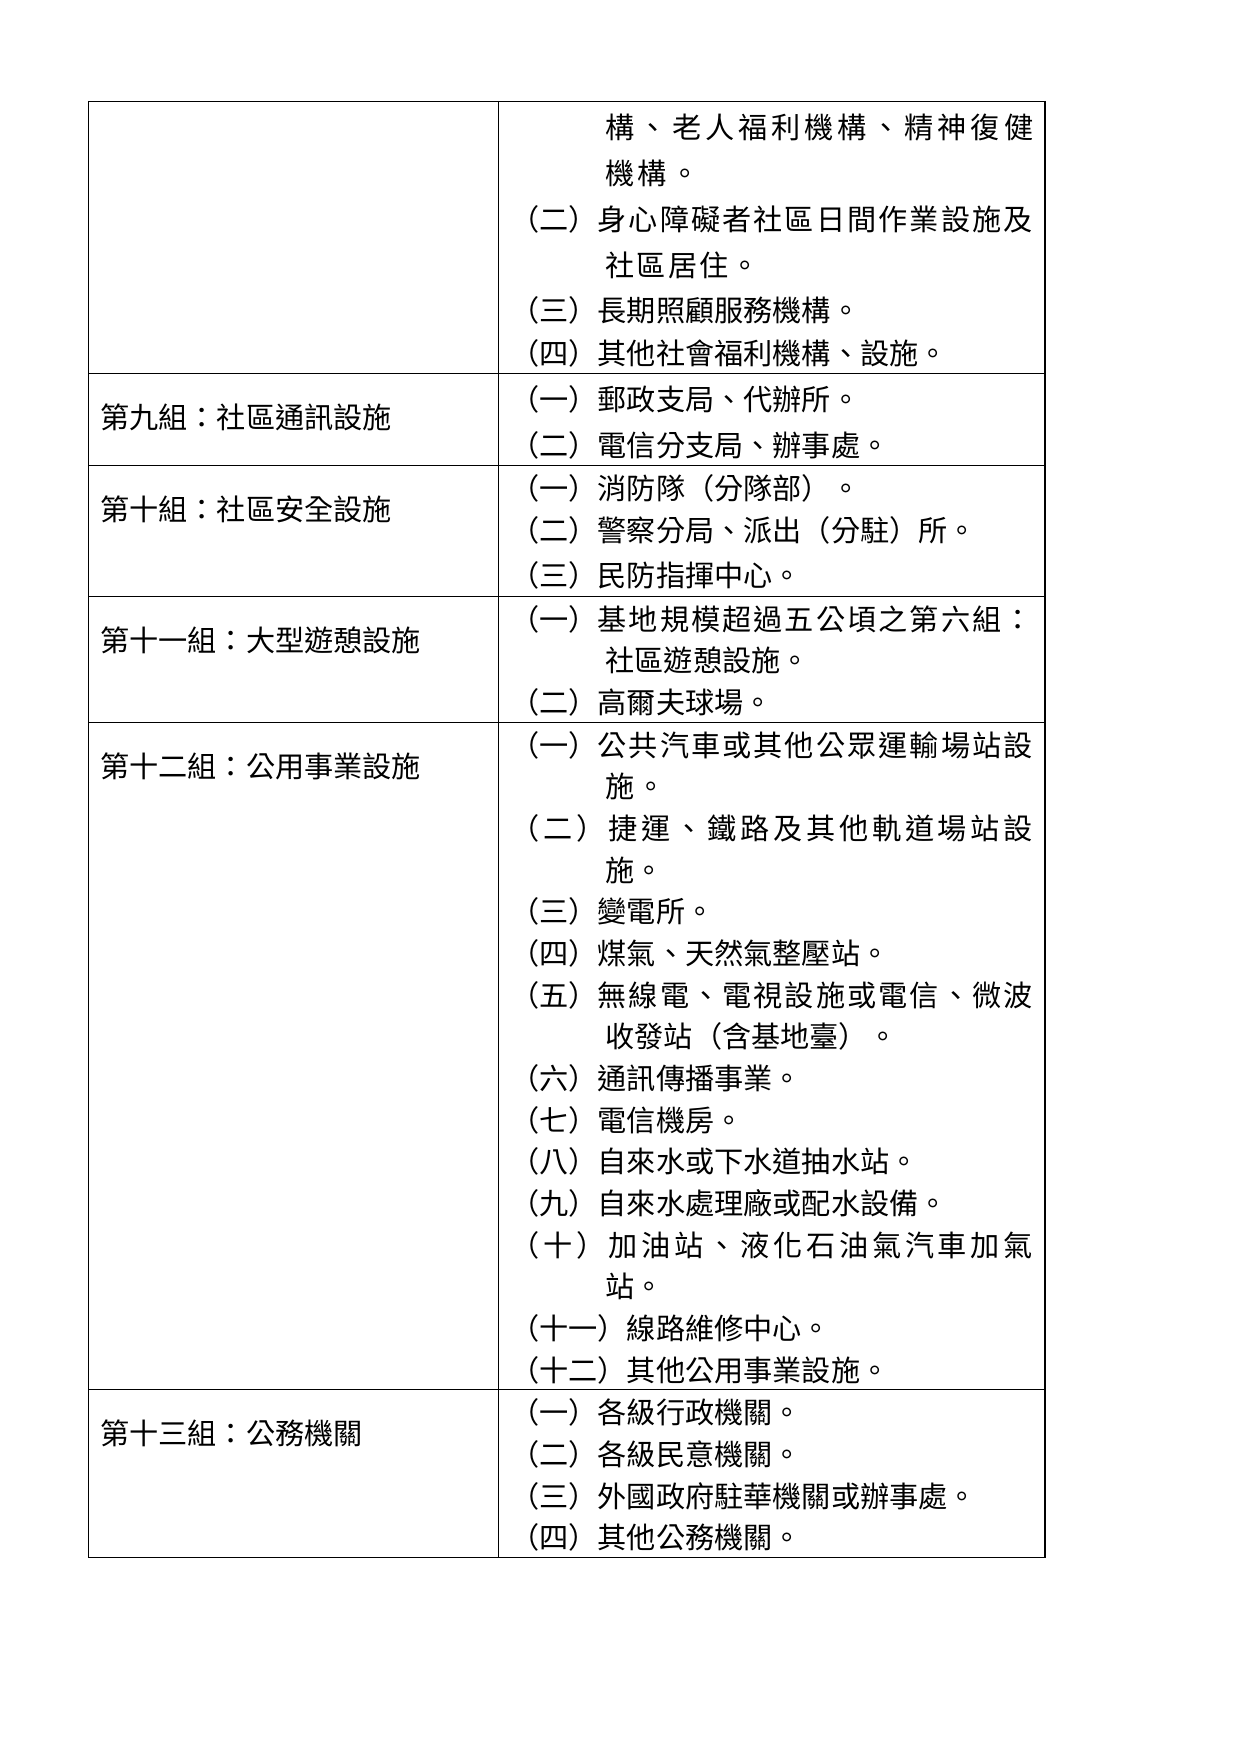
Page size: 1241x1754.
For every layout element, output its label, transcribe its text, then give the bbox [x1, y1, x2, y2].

table_cell 第十組：社區安全設施 [89, 466, 498, 596]
table_cell 第九組：社區通訊設施 [89, 374, 498, 465]
table_cell 第十二組：公用事業設施 [89, 723, 498, 1389]
table_cell 構、老人福利機構、精神復健機構。 （二）身心障礙者社區日間作業設施及社區居住。 （三）長期照顧服務機構。 （四）其他社會福利機構、設施。 [499, 102, 1044, 373]
table_cell （一）公共汽車或其他公眾運輸場站設施。 （二）捷運、鐵路及其他軌道場站設施。 （三）變電所。 （四）煤氣、天然氣整壓站。 （五）無線電、電視設施或電信、微波收發站（含基地臺）。 （六）通訊傳播事業。 （七）電信機房。 （八）自來水或下水道抽水站。 （九）自來水處理廠或配水設備。 （十）加油站、液化石油氣汽車加氣站。 （十一）線路維修中心。 （十二）其他公用事業設施。 [499, 723, 1044, 1389]
table_cell [89, 102, 498, 373]
table_cell （一）各級行政機關。 （二）各級民意機關。 （三）外國政府駐華機關或辦事處。 （四）其他公務機關。 [499, 1390, 1044, 1557]
table_cell 第十三組：公務機關 [89, 1390, 498, 1557]
table_cell （一）郵政支局、代辦所。 （二）電信分支局、辦事處。 [499, 374, 1044, 465]
table_cell （一）基地規模超過五公頃之第六組：社區遊憩設施。 （二）高爾夫球場。 [499, 597, 1044, 722]
table_cell 第十一組：大型遊憩設施 [89, 597, 498, 722]
table_cell （一）消防隊（分隊部）。 （二）警察分局、派出（分駐）所。 （三）民防指揮中心。 [499, 466, 1044, 596]
